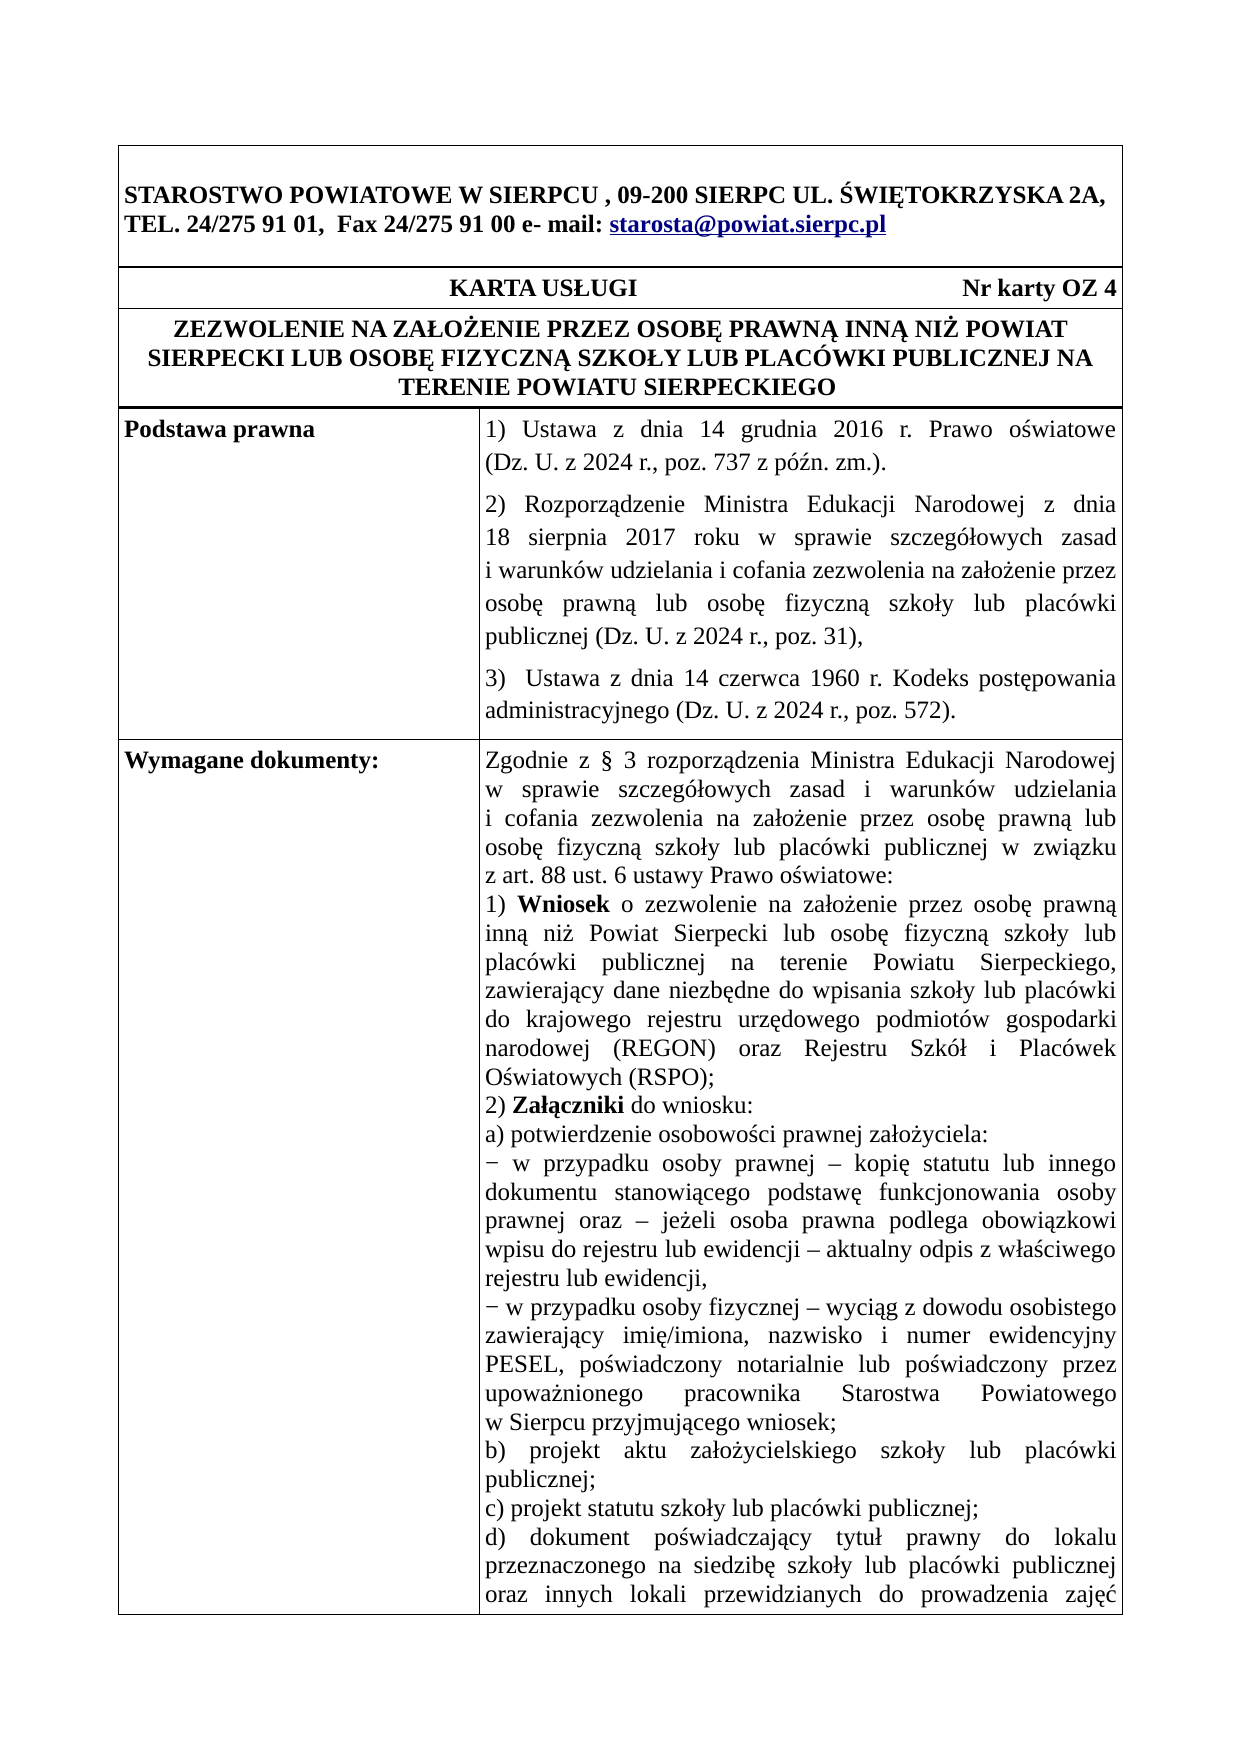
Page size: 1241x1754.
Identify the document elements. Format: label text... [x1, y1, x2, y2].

table_cell ZEZWOLENIE NA ZAŁOŻENIE PRZEZ OSOBĘ PRAWNĄ INNĄ NIŻ POWIAT SIERPECKI LUB OSOBĘ FIZYCZNĄ SZKOŁY LUB PLACÓWKI PUBLICZNEJ NA TERENIE POWIATU SIERPECKIEGO [119, 309, 1122, 406]
table_cell Wymagane dokumenty: [119, 740, 479, 1614]
table_cell Zgodnie z § 3 rozporządzenia Ministra Edukacji Narodowej w sprawie szczegółowych zasad i warunków udzielania i cofania zezwolenia na założenie przez osobę prawną lub osobę fizyczną szkoły lub placówki publicznej w związku z art. 88 ust. 6 ustawy Prawo oświatowe: 1) Wniosek o zezwolenie na założenie przez osobę prawną inną niż Powiat Sierpecki lub osobę fizyczną szkoły lub placówki publicznej na terenie Powiatu Sierpeckiego, zawierający dane niezbędne do wpisania szkoły lub placówki do krajowego rejestru urzędowego podmiotów gospodarki narodowej (REGON) oraz Rejestru Szkół i Placówek Oświatowych (RSPO); 2) Załączniki do wniosku: a) potwierdzenie osobowości prawnej założyciela: − w przypadku osoby prawnej – kopię statutu lub innego dokumentu stanowiącego podstawę funkcjonowania osoby prawnej oraz – jeżeli osoba prawna podlega obowiązkowi wpisu do rejestru lub ewidencji – aktualny odpis z właściwego rejestru lub ewidencji, − w przypadku osoby fizycznej – wyciąg z dowodu osobistego zawierający imię/imiona, nazwisko i numer ewidencyjny PESEL, poświadczony notarialnie lub poświadczony przez upoważnionego pracownika Starostwa Powiatowego w Sierpcu przyjmującego wniosek; b) projekt aktu założycielskiego szkoły lub placówki publicznej; c) projekt statutu szkoły lub placówki publicznej; d) dokument poświadczający tytuł prawny do lokalu przeznaczonego na siedzibę szkoły lub placówki publicznej oraz innych lokali przewidzianych do prowadzenia zajęć [480, 740, 1122, 1614]
table_header 1) Ustawa z dnia 14 grudnia 2016 r. Prawo oświatowe (Dz. U. z 2024 r., poz. 737 z późn. zm.). 2) Rozporządzenie Ministra Edukacji Narodowej z dnia 18 sierpnia 2017 roku w sprawie szczegółowych zasad i warunków udzielania i cofania zezwolenia na założenie przez osobę prawną lub osobę fizyczną szkoły lub placówki publicznej (Dz. U. z 2024 r., poz. 31), 3) Ustawa z dnia 14 czerwca 1960 r. Kodeks postępowania administracyjnego (Dz. U. z 2024 r., poz. 572). [480, 409, 1122, 739]
table_cell KARTA USŁUGI Nr karty OZ 4 [119, 268, 1122, 308]
table_header Podstawa prawna [119, 409, 479, 739]
table_header STAROSTWO POWIATOWE W SIERPCU , 09-200 SIERPC UL. ŚWIĘTOKRZYSKA 2A, TEL. 24/275 91 01, Fax 24/275 91 00 e- mail: starosta@powiat.sierpc.pl [119, 146, 1122, 266]
